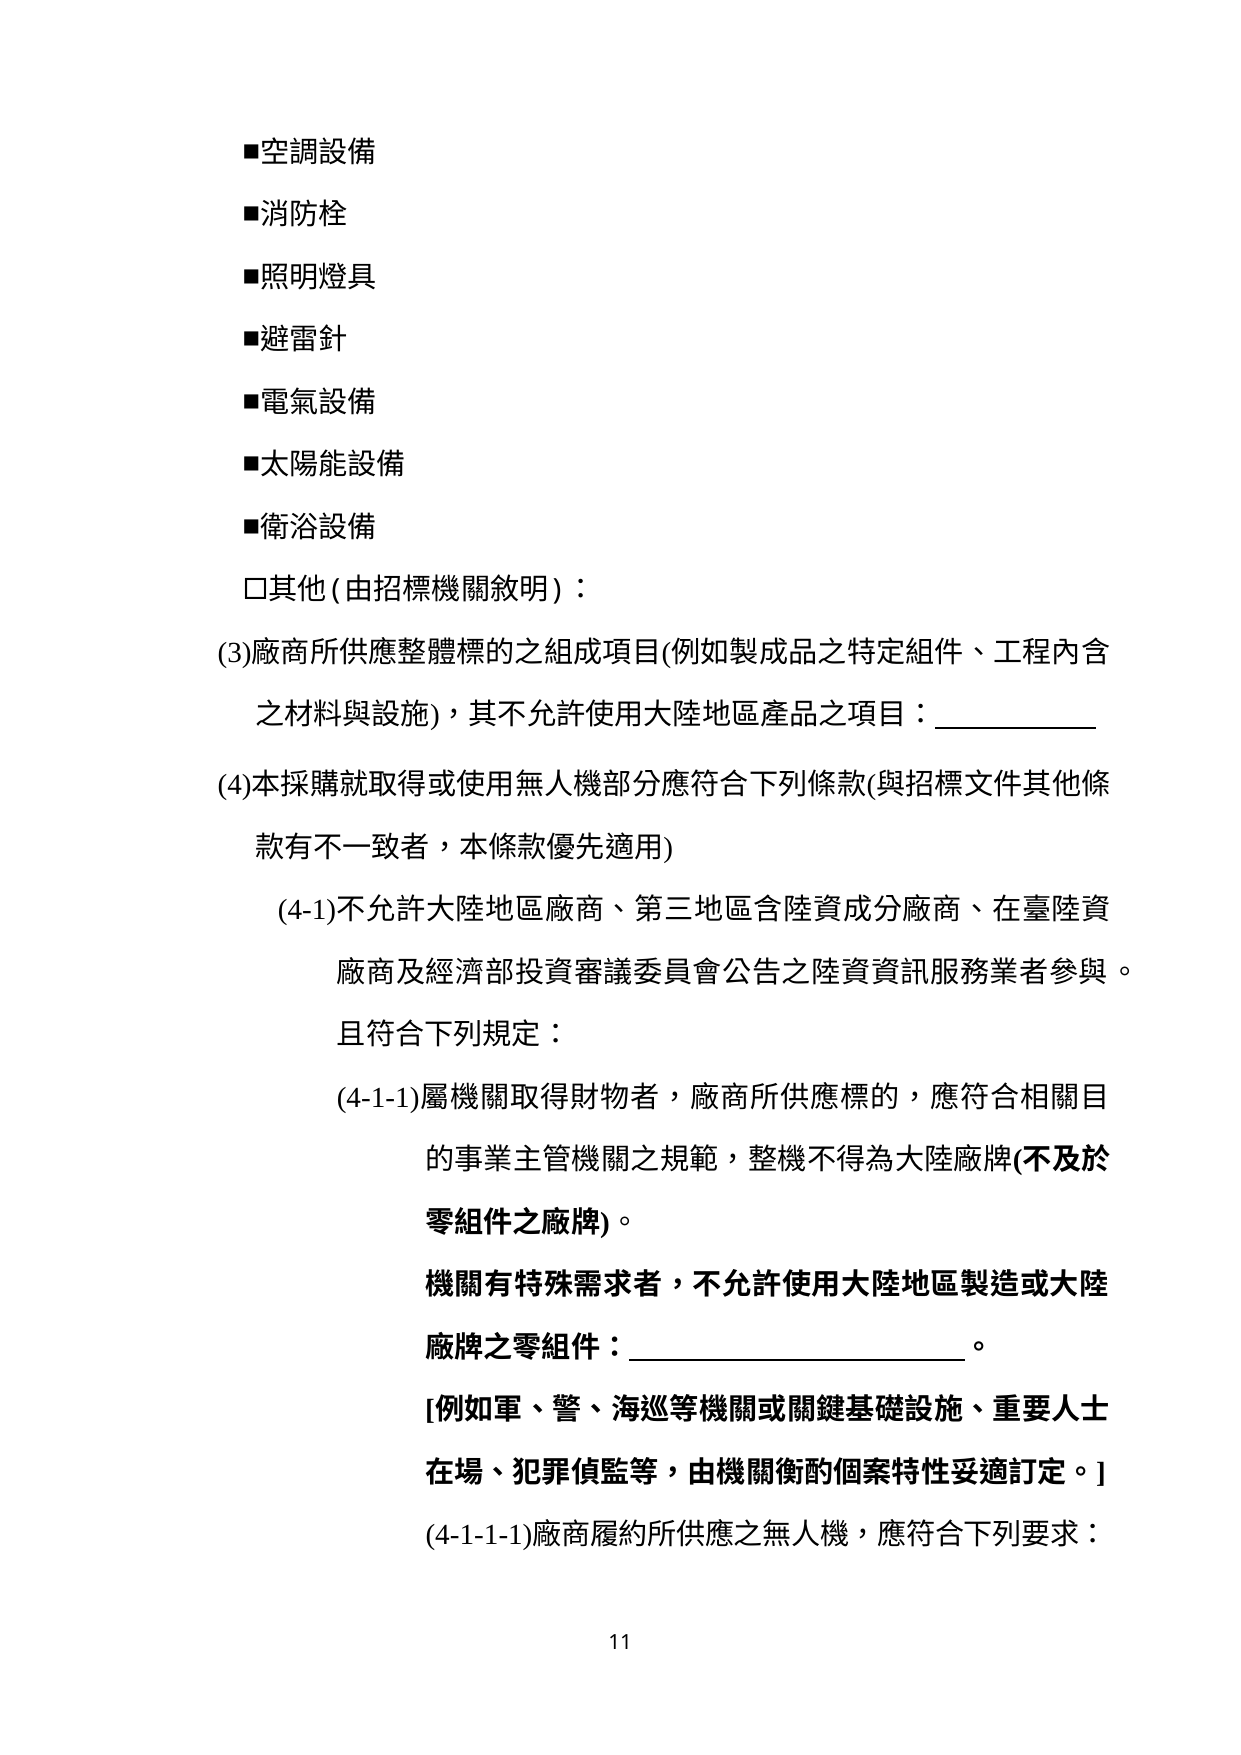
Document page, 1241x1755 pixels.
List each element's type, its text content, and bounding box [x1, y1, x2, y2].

text ■太陽能設備 [242, 420, 1110, 483]
text ■電氣設備 [242, 358, 1110, 420]
text ■消防栓 [242, 170, 1110, 233]
text 其他(由招標機關敘明)： [242, 545, 1110, 608]
text (4)本採購就取得或使用無人機部分應符合下列條款(與招標文件其他條款有不一致者，本條款優先適用) [217, 740, 1110, 865]
text (4-1)不允許大陸地區廠商、第三地區含陸資成分廠商、在臺陸資廠商及經濟部投資審議委員會公告之陸資資訊服務業者參與。且符合下列規定： [278, 865, 1110, 1053]
text (3)廠商所供應整體標的之組成項目(例如製成品之特定組件、工程內含之材料與設施)，其不允許使用大陸地區產品之項目： [217, 608, 1110, 733]
text ■照明燈具 [242, 233, 1110, 295]
text [例如軍、警、海巡等機關或關鍵基礎設施、重要人士在場、犯罪偵監等，由機關衡酌個案特性妥適訂定。] [425, 1365, 1110, 1490]
text (4-1-1-1)廠商履約所供應之無人機，應符合下列要求： [425, 1490, 1110, 1553]
text (4-1-1)屬機關取得財物者，廠商所供應標的，應符合相關目的事業主管機關之規範，整機不得為大陸廠牌(不及於零組件之廠牌)。 [337, 1053, 1110, 1240]
text ■避雷針 [242, 295, 1110, 358]
text 機關有特殊需求者，不允許使用大陸地區製造或大陸廠牌之零組件： 。 [425, 1240, 1110, 1365]
text ■衛浴設備 [242, 483, 1110, 545]
text ■空調設備 [242, 108, 1110, 170]
